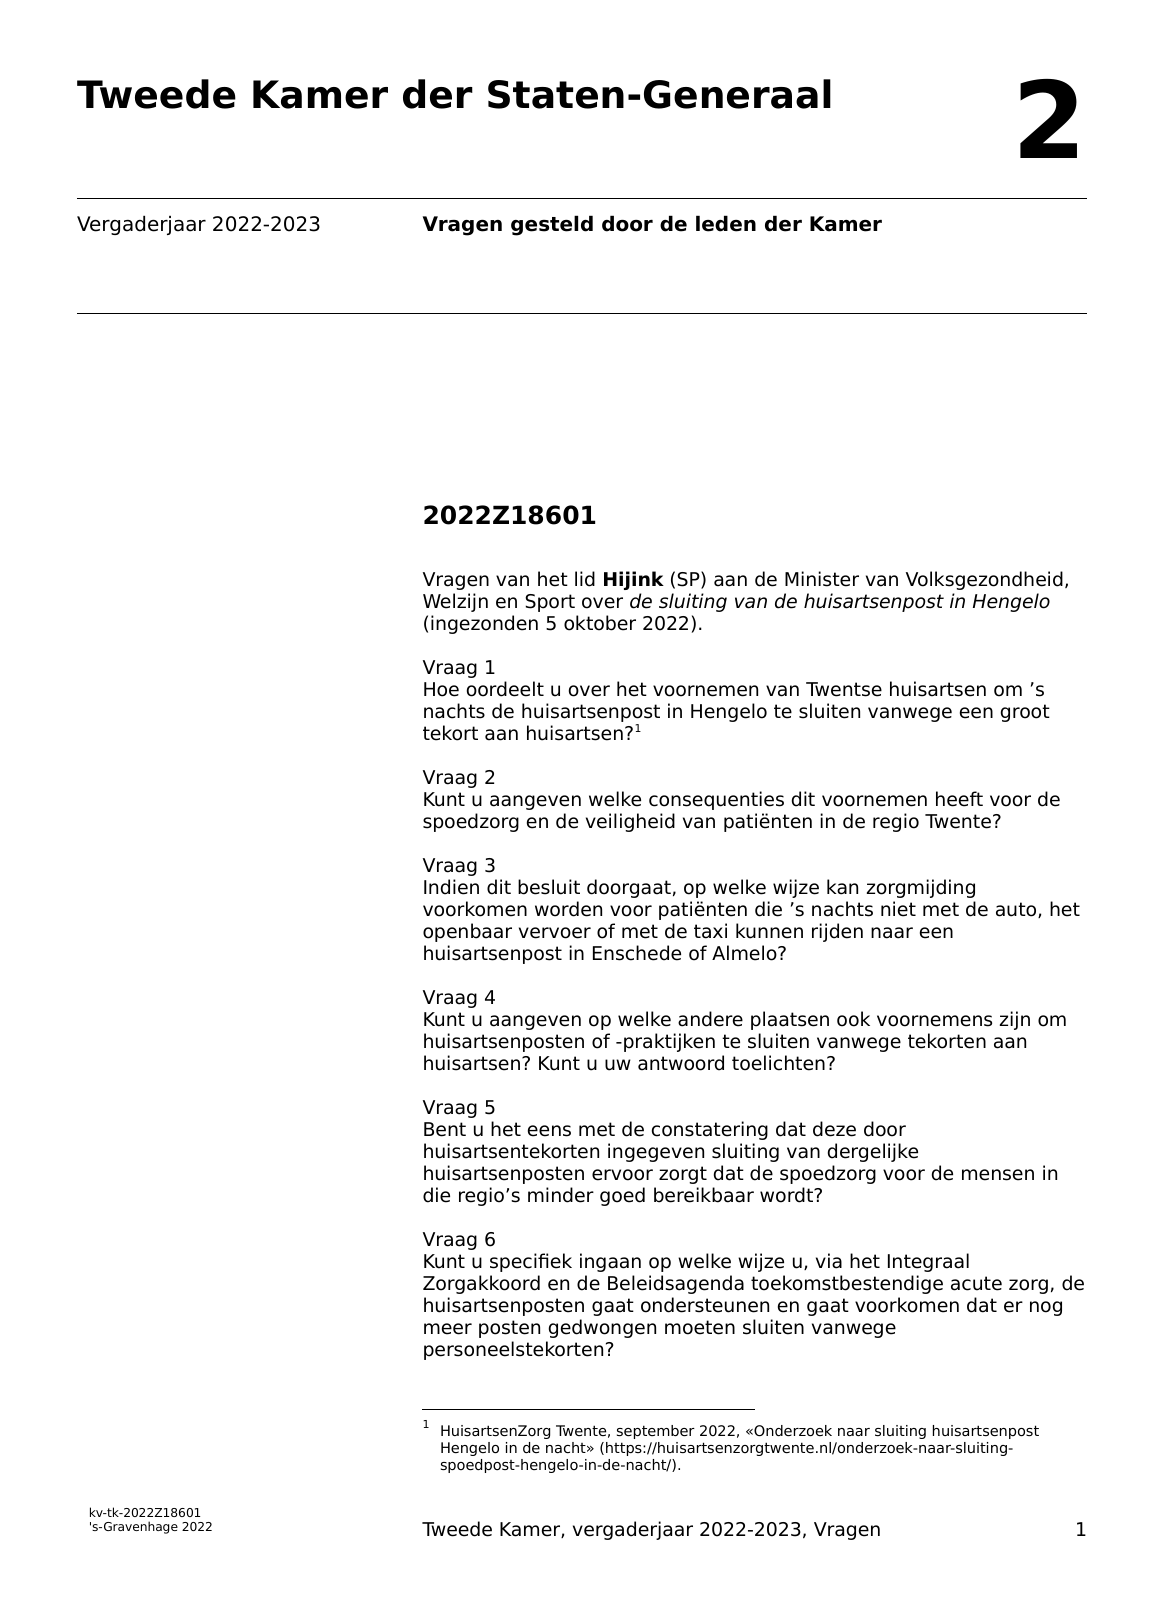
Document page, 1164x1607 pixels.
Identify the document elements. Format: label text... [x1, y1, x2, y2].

text 's-Gravenhage 2022 [88, 1520, 323, 1534]
text Hoe oordeelt u over het voornemen van Twentse huisartsen om ’s nachts de huisartsenpost in Hengelo te sluiten vanwege een groot tekort aan huisartsen? [422, 679, 1087, 745]
text Bent u het eens met de constatering dat deze door huisartsentekorten ingegeven sluiting van dergelijke huisartsenposten ervoor zorgt dat de spoedzorg voor de mensen in die regio’s minder goed bereikbaar wordt? [422, 1119, 1087, 1207]
text Kunt u specifiek ingaan op welke wijze u, via het Integraal Zorgakkoord en de Beleidsagenda toekomstbestendige acute zorg, de huisartsenposten gaat ondersteunen en gaat voorkomen dat er nog meer posten gedwongen moeten sluiten vanwege personeelstekorten? [422, 1251, 1087, 1361]
text Vraag 5 [422, 1097, 1087, 1119]
table_cell Vragen gesteld door de leden der Kamer [422, 199, 1087, 313]
text HuisartsenZorg Twente, september 2022, «Onderzoek naar sluiting huisartsenpost Hengelo in de nacht» (https://huisartsenzorgtwente.nl/onderzoek-naar-sluiting-spoedpost-hengelo-in-de-nacht/). [422, 1418, 1087, 1474]
text Vraag 2 [422, 767, 1087, 789]
text Kunt u aangeven op welke andere plaatsen ook voornemens zijn om huisartsenposten of -praktijken te sluiten vanwege tekorten aan huisartsen? Kunt u uw antwoord toelichten? [422, 1009, 1087, 1075]
text Vraag 3 [422, 855, 1087, 877]
text 2022Z18601 [422, 501, 1087, 531]
table_cell Vergaderjaar 2022-2023 [77, 199, 422, 313]
text Kunt u aangeven welke consequenties dit voornemen heeft voor de spoedzorg en de veiligheid van patiënten in de regio Twente? [422, 789, 1087, 833]
table_header 2 [886, 59, 1087, 198]
text Vraag 1 [422, 657, 1087, 679]
text Vragen van het lid Hijink (SP) aan de Minister van Volksgezondheid, Welzijn en Sport over de sluiting van de huisartsenpost in Hengelo (ingezonden 5 oktober 2022). [422, 569, 1087, 635]
text Vraag 4 [422, 987, 1087, 1009]
text Vraag 6 [422, 1229, 1087, 1251]
text kv-tk-2022Z18601 [88, 1506, 323, 1520]
table_header Tweede Kamer der Staten-Generaal [77, 59, 886, 198]
text Indien dit besluit doorgaat, op welke wijze kan zorgmijding voorkomen worden voor patiënten die ’s nachts niet met de auto, het openbaar vervoer of met de taxi kunnen rijden naar een huisartsenpost in Enschede of Almelo? [422, 877, 1087, 965]
